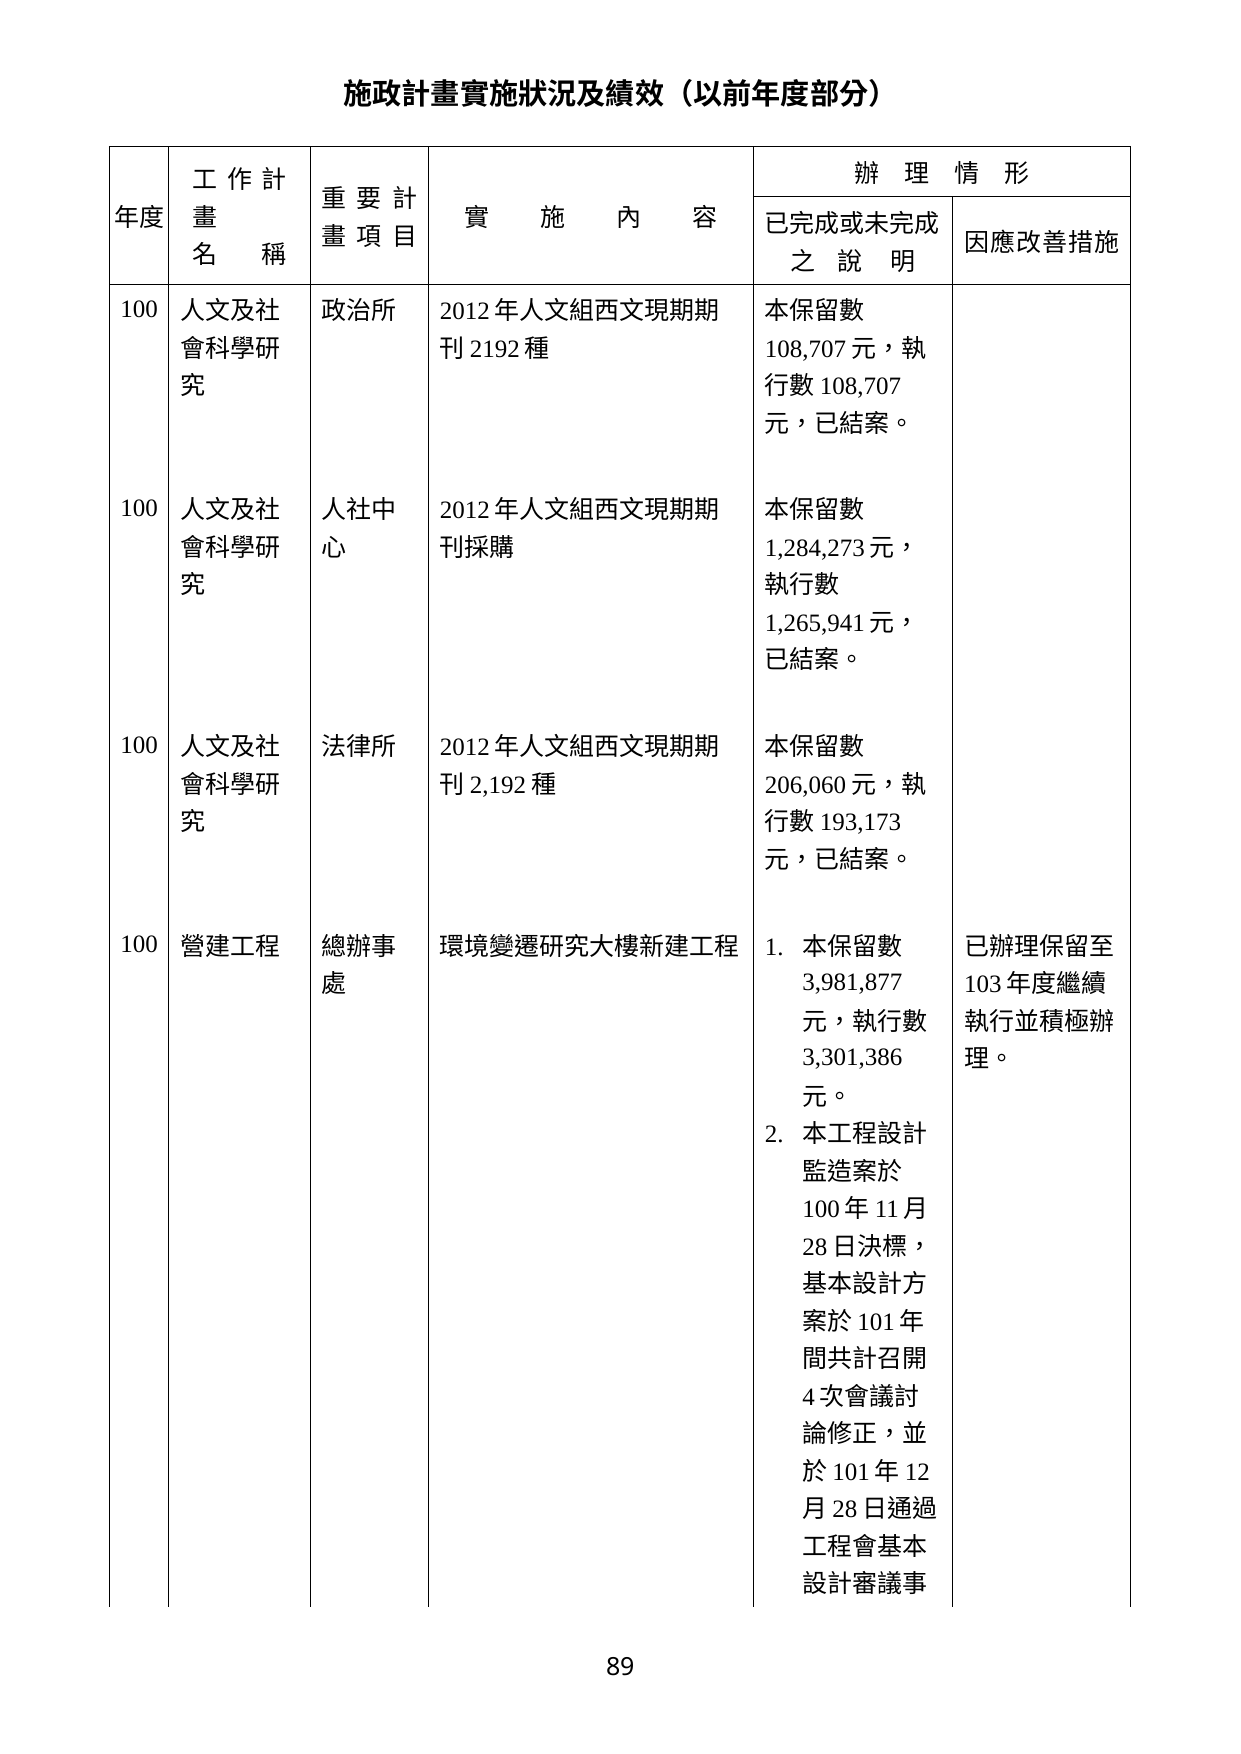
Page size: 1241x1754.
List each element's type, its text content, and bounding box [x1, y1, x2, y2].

table_cell 100 [110, 920, 168, 1607]
table_cell 因應改善措施 [953, 197, 1130, 284]
table_cell 2012年人文組西文現期期刊2,192種 [429, 720, 753, 920]
table_cell 2012年人文組西文現期期刊2192種 [429, 285, 753, 483]
table_cell 100 [110, 285, 168, 483]
table_header 年度 [110, 147, 168, 284]
table_cell 政治所 [311, 285, 428, 483]
table_cell [953, 484, 1130, 720]
table_header 辦理情形 [754, 147, 1130, 196]
table_cell 100 [110, 484, 168, 720]
table_cell 已完成或未完成 之 說 明 [754, 197, 952, 284]
table_cell 本保留數206,060元，執行數193,173元，已結案。 [754, 720, 952, 920]
table_cell 人社中心 [311, 484, 428, 720]
table_cell 已辦理保留至103年度繼續執行並積極辦理。 [953, 920, 1130, 1607]
table_cell 法律所 [311, 720, 428, 920]
table_header 工作計畫 名稱 [169, 147, 310, 284]
table_cell 100 [110, 720, 168, 920]
table_cell [953, 285, 1130, 483]
table_cell 人文及社會科學研究 [169, 484, 310, 720]
table_cell 人文及社會科學研究 [169, 720, 310, 920]
table_cell 本保留數1,284,273元，執行數1,265,941元，已結案。 [754, 484, 952, 720]
table_cell 本保留數108,707元，執行數108,707元，已結案。 [754, 285, 952, 483]
table_header 實施內容 [429, 147, 753, 284]
table_cell [953, 720, 1130, 920]
table_cell 2012年人文組西文現期期刊採購 [429, 484, 753, 720]
table_cell 總辦事處 [311, 920, 428, 1607]
table_cell 營建工程 [169, 920, 310, 1607]
table_cell 人文及社會科學研究 [169, 285, 310, 483]
table_cell 環境變遷研究大樓新建工程 [429, 920, 753, 1607]
table_header 重要計畫項目 [311, 147, 428, 284]
table_cell 本保留數3,981,877元，執行數3,301,386元。 本工程設計監造案於100年11月28日決標，基本設計方案於101年間共計召開4次會議討論修正，並於101年12月28日通過工程會基本設計審議事 [754, 920, 952, 1607]
